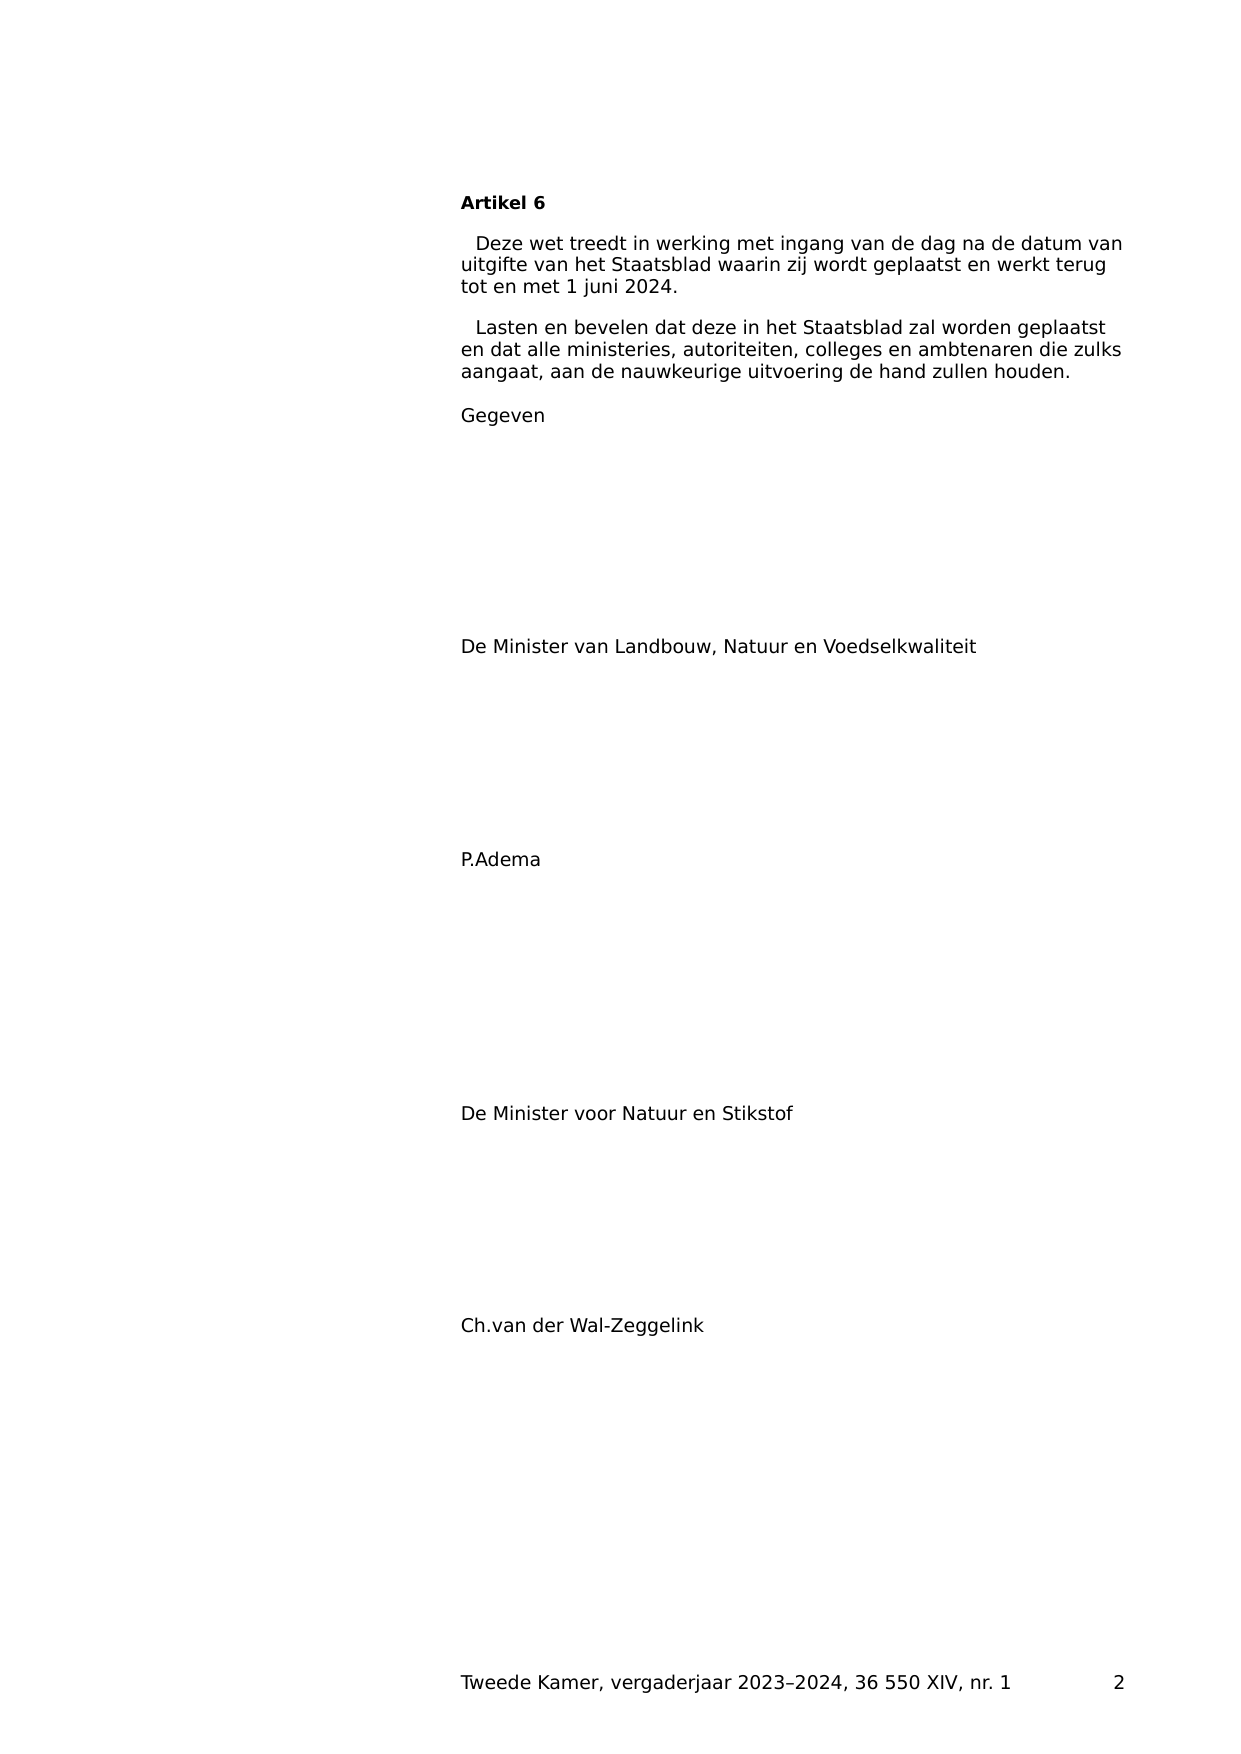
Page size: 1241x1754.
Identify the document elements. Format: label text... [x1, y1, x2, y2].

text Ch.van der Wal-Zeggelink [461, 1315, 1125, 1337]
text Gegeven [461, 405, 1125, 427]
text Deze wet treedt in werking met ingang van de dag na de datum van uitgifte van het Staatsblad waarin zij wordt geplaatst en werkt terug tot en met 1 juni 2024. [461, 232, 1125, 298]
title Artikel 6 [461, 191, 1125, 214]
text De Minister voor Natuur en Stikstof [461, 1103, 1125, 1124]
text P.Adema [461, 849, 1125, 871]
text De Minister van Landbouw, Natuur en Voedselkwaliteit [461, 636, 1125, 658]
text Lasten en bevelen dat deze in het Staatsblad zal worden geplaatst en dat alle ministeries, autoriteiten, colleges en ambtenaren die zulks aangaat, aan de nauwkeurige uitvoering de hand zullen houden. [461, 317, 1125, 383]
